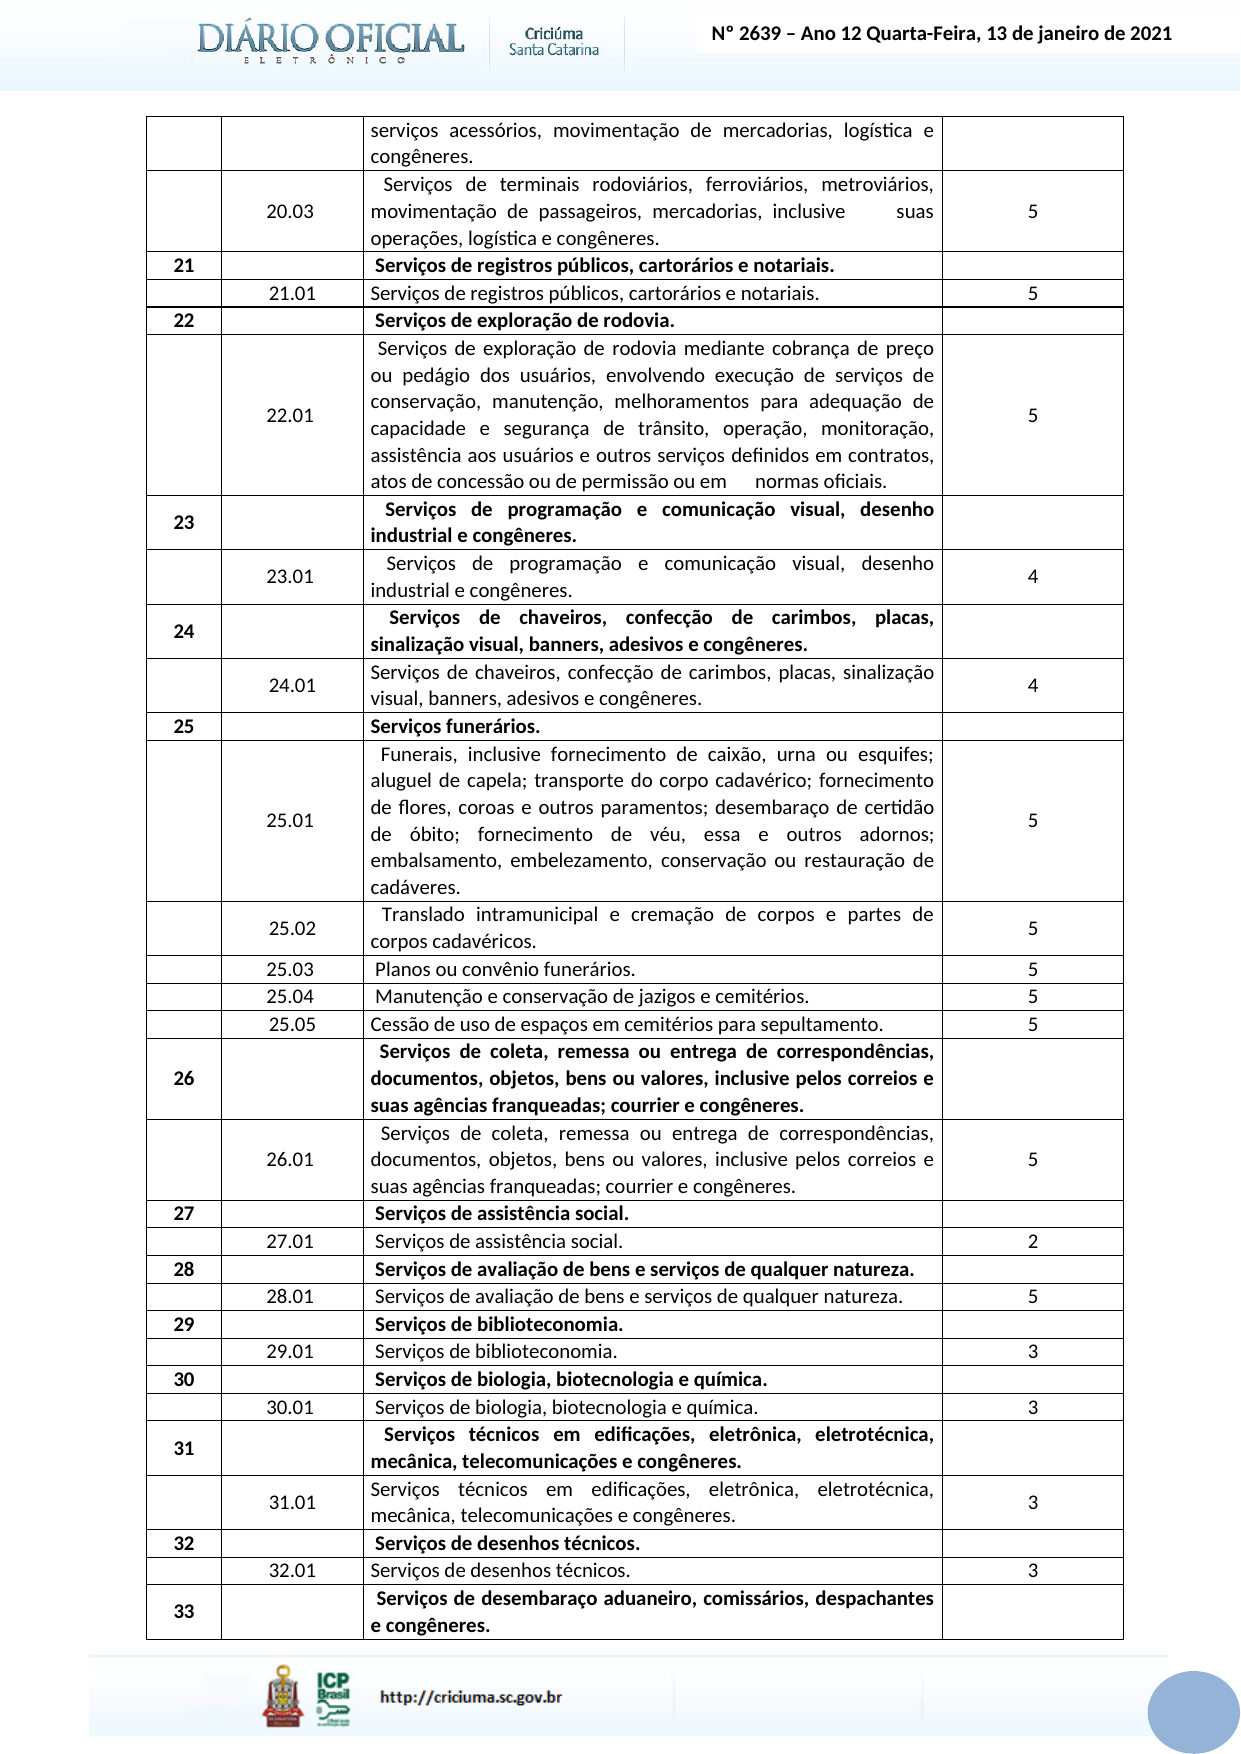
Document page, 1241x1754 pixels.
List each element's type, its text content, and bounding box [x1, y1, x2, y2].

table_cell 21.01 [222, 280, 363, 306]
table_cell Serviços de coleta, remessa ou entrega de correspondências, documentos, objetos, bens ou valores, inclusive pelos correios e suas agências franqueadas; courrier e congêneres. [364, 1039, 942, 1119]
table_cell [943, 117, 1123, 170]
table_cell [147, 984, 221, 1010]
table_cell 25.03 [222, 956, 363, 982]
table_cell 5 [943, 1120, 1123, 1199]
table_cell [147, 550, 221, 603]
table_cell [943, 308, 1123, 334]
table_cell 25.01 [222, 741, 363, 901]
table_cell 21 [147, 252, 221, 279]
table_cell 4 [943, 659, 1123, 712]
table_cell Serviços funerários. [364, 713, 942, 740]
table_cell [222, 1585, 363, 1638]
table_cell 3 [943, 1394, 1123, 1420]
table_cell [147, 1558, 221, 1584]
table_cell [147, 1228, 221, 1255]
table_cell 25.04 [222, 984, 363, 1010]
table_cell Manutenção e conservação de jazigos e cemitérios. [364, 984, 942, 1010]
table_cell Serviços de chaveiros, confecção de carimbos, placas, sinalização visual, banners, adesivos e congêneres. [364, 605, 942, 658]
table_cell 28.01 [222, 1284, 363, 1310]
table_cell [222, 117, 363, 170]
table_cell Serviços de terminais rodoviários, ferroviários, metroviários, movimentação de passageiros, mercadorias, inclusive suas operações, logística e congêneres. [364, 171, 942, 251]
table_cell Serviços de avaliação de bens e serviços de qualquer natureza. [364, 1284, 942, 1310]
table_cell [147, 659, 221, 712]
table_cell Serviços de registros públicos, cartorários e notariais. [364, 280, 942, 306]
table_cell Serviços de biologia, biotecnologia e química. [364, 1394, 942, 1420]
table_cell Serviços técnicos em edificações, eletrônica, eletrotécnica, mecânica, telecomunicações e congêneres. [364, 1421, 942, 1475]
table_cell 23 [147, 496, 221, 549]
table_cell [943, 1256, 1123, 1282]
table_cell [943, 1366, 1123, 1393]
table_cell 5 [943, 1011, 1123, 1038]
table_cell Serviços de desembaraço aduaneiro, comissários, despachantes e congêneres. [364, 1585, 942, 1638]
table_cell [222, 1530, 363, 1557]
table_cell [943, 1530, 1123, 1557]
table_cell Serviços técnicos em edificações, eletrônica, eletrotécnica, mecânica, telecomunicações e congêneres. [364, 1476, 942, 1529]
table_cell serviços acessórios, movimentação de mercadorias, logística e congêneres. [364, 117, 942, 170]
table_cell [147, 741, 221, 901]
table_cell 22 [147, 308, 221, 334]
table_cell 24 [147, 605, 221, 658]
table_cell Serviços de biblioteconomia. [364, 1311, 942, 1338]
table_cell [943, 1421, 1123, 1475]
table_cell [943, 1201, 1123, 1227]
table_cell [147, 117, 221, 170]
table_cell [222, 1256, 363, 1282]
table_cell 25.05 [222, 1011, 363, 1038]
table_cell [147, 956, 221, 982]
table_cell 32.01 [222, 1558, 363, 1584]
table_cell 31.01 [222, 1476, 363, 1529]
table_cell [222, 605, 363, 658]
table_cell Serviços de chaveiros, confecção de carimbos, placas, sinalização visual, banners, adesivos e congêneres. [364, 659, 942, 712]
table_cell Serviços de programação e comunicação visual, desenho industrial e congêneres. [364, 496, 942, 549]
table_cell [943, 496, 1123, 549]
table_cell [147, 1120, 221, 1199]
table_cell 29.01 [222, 1339, 363, 1365]
table_cell [222, 1421, 363, 1475]
table_cell Serviços de exploração de rodovia mediante cobrança de preço ou pedágio dos usuários, envolvendo execução de serviços de conservação, manutenção, melhoramentos para adequação de capacidade e segurança de trânsito, operação, monitoração, assistência aos usuários e outros serviços definidos em contratos, atos de concessão ou de permissão ou em normas oficiais. [364, 335, 942, 495]
table_cell [943, 1311, 1123, 1338]
table_cell 25.02 [222, 902, 363, 955]
table_cell Funerais, inclusive fornecimento de caixão, urna ou esquifes; aluguel de capela; transporte do corpo cadavérico; fornecimento de flores, coroas e outros paramentos; desembaraço de certidão de óbito; fornecimento de véu, essa e outros adornos; embalsamento, embelezamento, conservação ou restauração de cadáveres. [364, 741, 942, 901]
table_cell 26 [147, 1039, 221, 1119]
table_cell Cessão de uso de espaços em cemitérios para sepultamento. [364, 1011, 942, 1038]
table_cell 29 [147, 1311, 221, 1338]
table_cell [222, 308, 363, 334]
table_cell 5 [943, 280, 1123, 306]
table_cell [943, 713, 1123, 740]
table_cell [943, 1585, 1123, 1638]
table_cell 24.01 [222, 659, 363, 712]
table_cell 23.01 [222, 550, 363, 603]
table_cell 3 [943, 1476, 1123, 1529]
table_cell [147, 1011, 221, 1038]
table_cell [147, 1284, 221, 1310]
table_cell 32 [147, 1530, 221, 1557]
table_cell Serviços de desenhos técnicos. [364, 1530, 942, 1557]
table_cell 22.01 [222, 335, 363, 495]
table_cell Serviços de assistência social. [364, 1201, 942, 1227]
table_cell 31 [147, 1421, 221, 1475]
table_cell Serviços de registros públicos, cartorários e notariais. [364, 252, 942, 279]
table_cell 25 [147, 713, 221, 740]
table_cell [222, 1201, 363, 1227]
table_cell Serviços de biblioteconomia. [364, 1339, 942, 1365]
table_cell 30 [147, 1366, 221, 1393]
table_cell Serviços de programação e comunicação visual, desenho industrial e congêneres. [364, 550, 942, 603]
table_cell Translado intramunicipal e cremação de corpos e partes de corpos cadavéricos. [364, 902, 942, 955]
table_cell 27 [147, 1201, 221, 1227]
table_cell 5 [943, 902, 1123, 955]
table_cell [943, 605, 1123, 658]
table_cell 33 [147, 1585, 221, 1638]
table_cell 4 [943, 550, 1123, 603]
table_cell [222, 252, 363, 279]
table_cell [943, 252, 1123, 279]
table_cell 2 [943, 1228, 1123, 1255]
table_cell 5 [943, 1284, 1123, 1310]
table_cell 27.01 [222, 1228, 363, 1255]
table_cell Serviços de coleta, remessa ou entrega de correspondências, documentos, objetos, bens ou valores, inclusive pelos correios e suas agências franqueadas; courrier e congêneres. [364, 1120, 942, 1199]
table_cell [147, 1394, 221, 1420]
table_cell 30.01 [222, 1394, 363, 1420]
table_cell 5 [943, 335, 1123, 495]
table_cell 3 [943, 1558, 1123, 1584]
table_cell [222, 1366, 363, 1393]
table_cell [222, 496, 363, 549]
table_cell [147, 171, 221, 251]
table_cell 5 [943, 741, 1123, 901]
table_cell 5 [943, 984, 1123, 1010]
table_cell [222, 713, 363, 740]
table_cell Serviços de biologia, biotecnologia e química. [364, 1366, 942, 1393]
table_cell 3 [943, 1339, 1123, 1365]
table_cell 28 [147, 1256, 221, 1282]
table_cell [222, 1311, 363, 1338]
table_cell 20.03 [222, 171, 363, 251]
table_cell 5 [943, 171, 1123, 251]
table_cell [147, 335, 221, 495]
table_cell [147, 1476, 221, 1529]
table_cell 5 [943, 956, 1123, 982]
table_cell [222, 1039, 363, 1119]
table_cell [943, 1039, 1123, 1119]
table_cell Planos ou convênio funerários. [364, 956, 942, 982]
table_cell Serviços de assistência social. [364, 1228, 942, 1255]
table_cell Serviços de avaliação de bens e serviços de qualquer natureza. [364, 1256, 942, 1282]
table_cell [147, 1339, 221, 1365]
table_cell [147, 902, 221, 955]
table_cell Serviços de desenhos técnicos. [364, 1558, 942, 1584]
table_cell [147, 280, 221, 306]
table_cell Serviços de exploração de rodovia. [364, 308, 942, 334]
table_cell 26.01 [222, 1120, 363, 1199]
